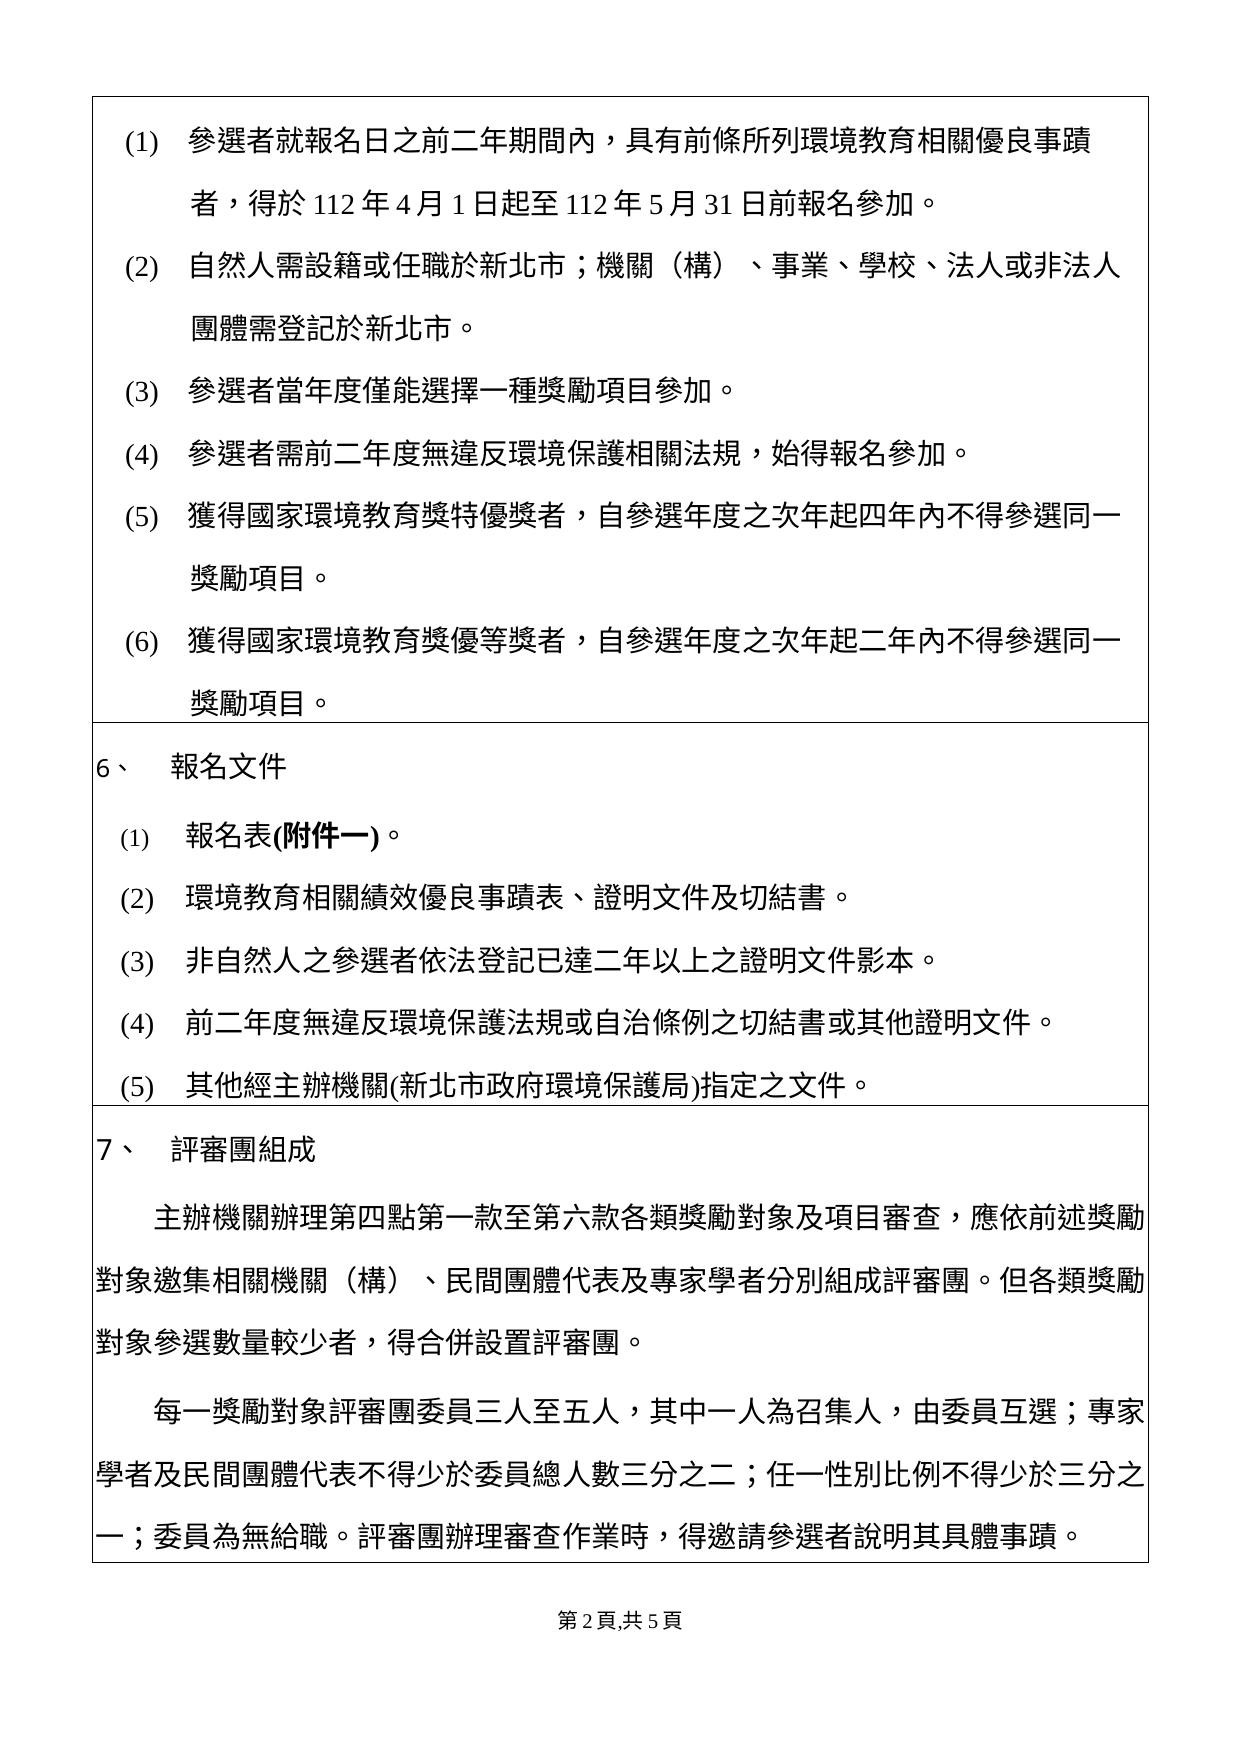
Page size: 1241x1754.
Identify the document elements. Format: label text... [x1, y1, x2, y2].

table_header 報名日期 參選者就報名日之前二年期間內，具有前條所列環境教育相關優良事蹟者，得於112年4月1日起至112年5月31日前報名參加。 自然人需設籍或任職於新北市；機關（構）、事業、學校、法人或非法人團體需登記於新北市。 參選者當年度僅能選擇一種獎勵項目參加。 參選者需前二年度無違反環境保護相關法規，始得報名參加。 獲得國家環境教育獎特優獎者，自參選年度之次年起四年內不得參選同一獎勵項目。 獲得國家環境教育獎優等獎者，自參選年度之次年起二年內不得參選同一獎勵項目。 [93, 97, 1148, 722]
table_cell 評審團組成 主辦機關辦理第四點第一款至第六款各類獎勵對象及項目審查，應依前述獎勵對象邀集相關機關（構）、民間團體代表及專家學者分別組成評審團。但各類獎勵對象參選數量較少者，得合併設置評審團。 每一獎勵對象評審團委員三人至五人，其中一人為召集人，由委員互選；專家學者及民間團體代表不得少於委員總人數三分之二；任一性別比例不得少於三分之一；委員為無給職。評審團辦理審查作業時，得邀請參選者說明其具體事蹟。 [93, 1106, 1148, 1562]
table_cell 報名文件 報名表(附件一)。 環境教育相關績效優良事蹟表、證明文件及切結書。 非自然人之參選者依法登記已達二年以上之證明文件影本。 前二年度無違反環境保護法規或自治條例之切結書或其他證明文件。 其他經主辦機關(新北市政府環境保護局)指定之文件。 [93, 723, 1148, 1104]
